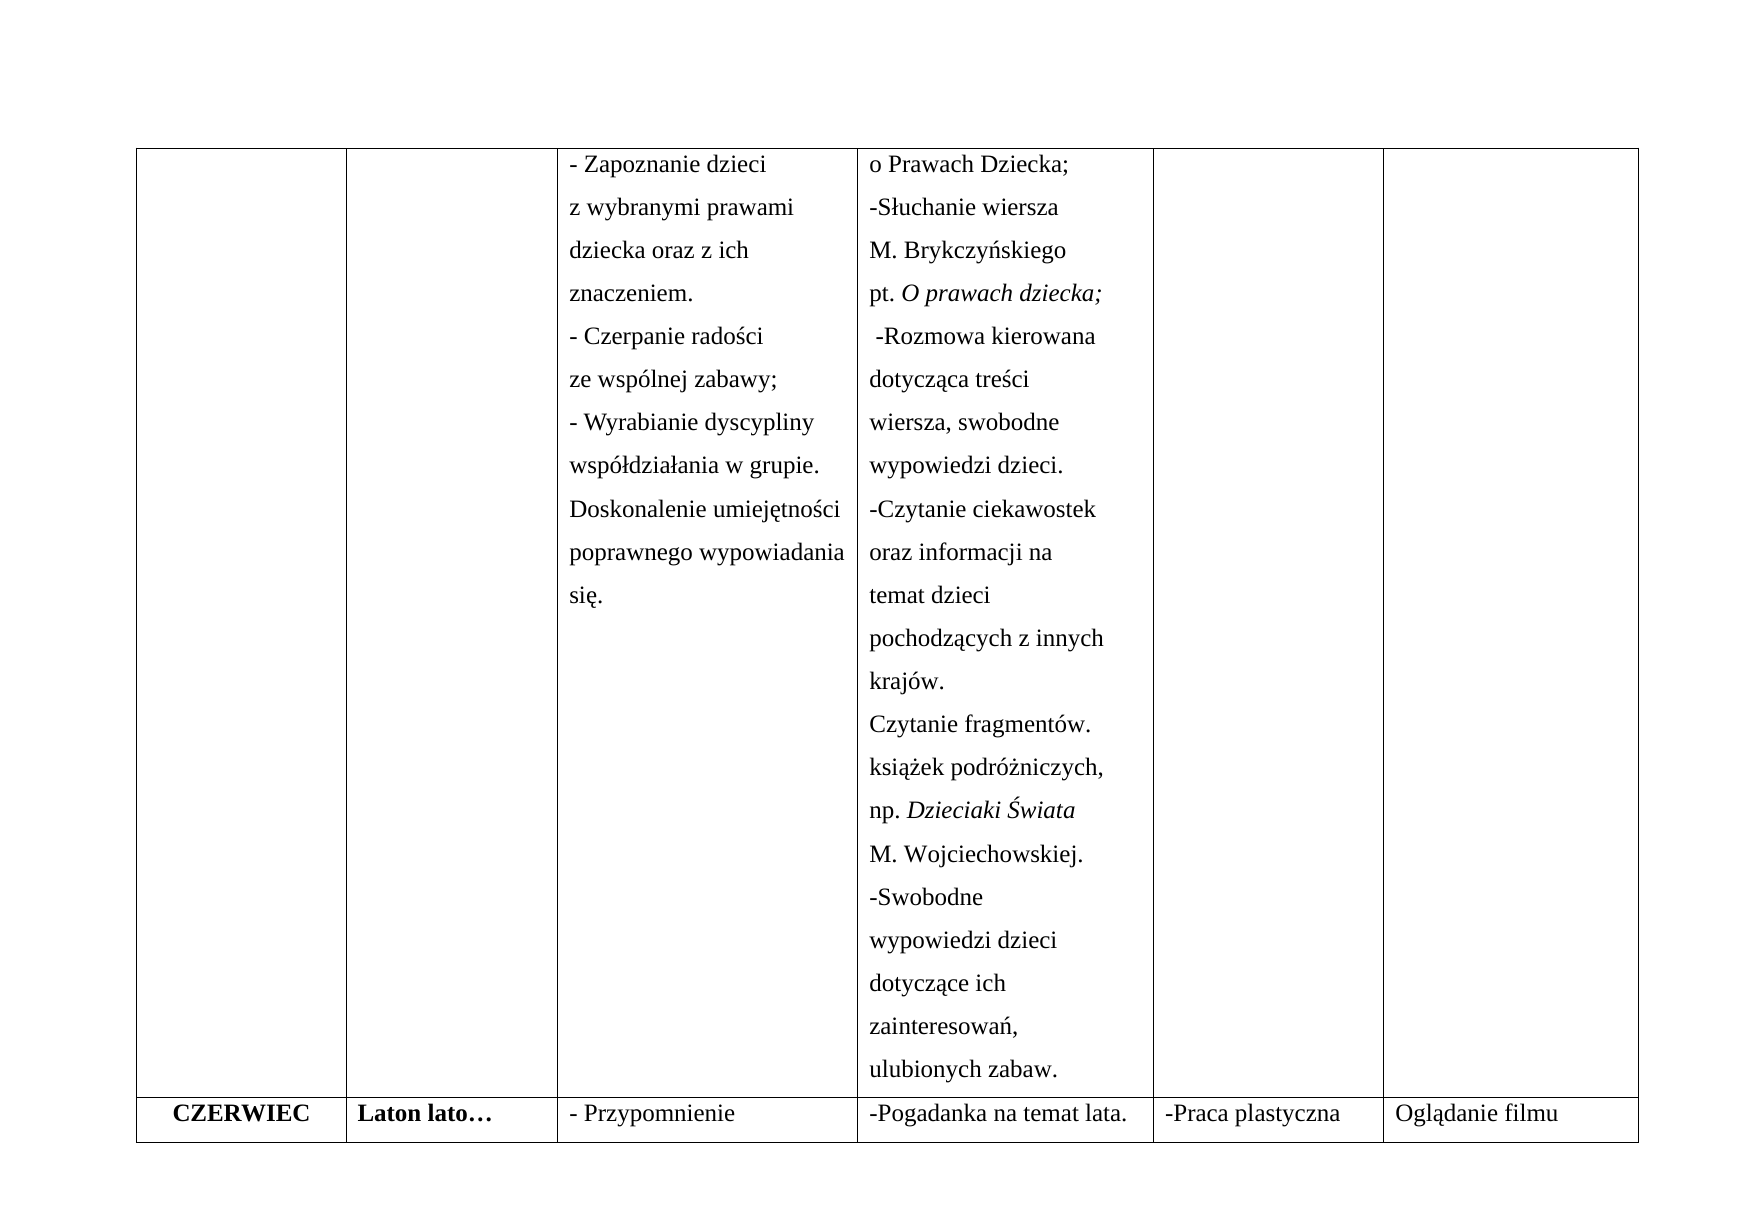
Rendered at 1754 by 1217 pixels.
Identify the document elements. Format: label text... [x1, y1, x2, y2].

table_cell - Przypomnienie [558, 1098, 857, 1142]
table_cell [1154, 149, 1383, 1097]
table_cell -Pogadanka na temat lata. [858, 1098, 1153, 1142]
table_cell CZERWIEC [137, 1098, 346, 1142]
table_cell [347, 149, 557, 1097]
table_cell [137, 149, 346, 1097]
table_cell -Praca plastyczna [1154, 1098, 1383, 1142]
table_cell [1384, 149, 1638, 1097]
table_cell Laton lato… [347, 1098, 557, 1142]
table_cell Oglądanie filmu [1384, 1098, 1638, 1142]
table_cell o Prawach Dziecka; -Słuchanie wiersza M. Brykczyńskiego pt. O prawach dziecka; -Rozmowa kierowana dotycząca treści wiersza, swobodne wypowiedzi dzieci. -Czytanie ciekawostek oraz informacji na temat dzieci pochodzących z innych krajów. Czytanie fragmentów. książek podróżniczych, np. Dzieciaki Świata M. Wojciechowskiej. -Swobodne wypowiedzi dzieci dotyczące ich zainteresowań, ulubionych zabaw. [858, 149, 1153, 1097]
table_cell - Zapoznanie dzieci z wybranymi prawami dziecka oraz z ich znaczeniem. - Czerpanie radości ze wspólnej zabawy; - Wyrabianie dyscypliny współdziałania w grupie. Doskonalenie umiejętności poprawnego wypowiadania się. [558, 149, 857, 1097]
